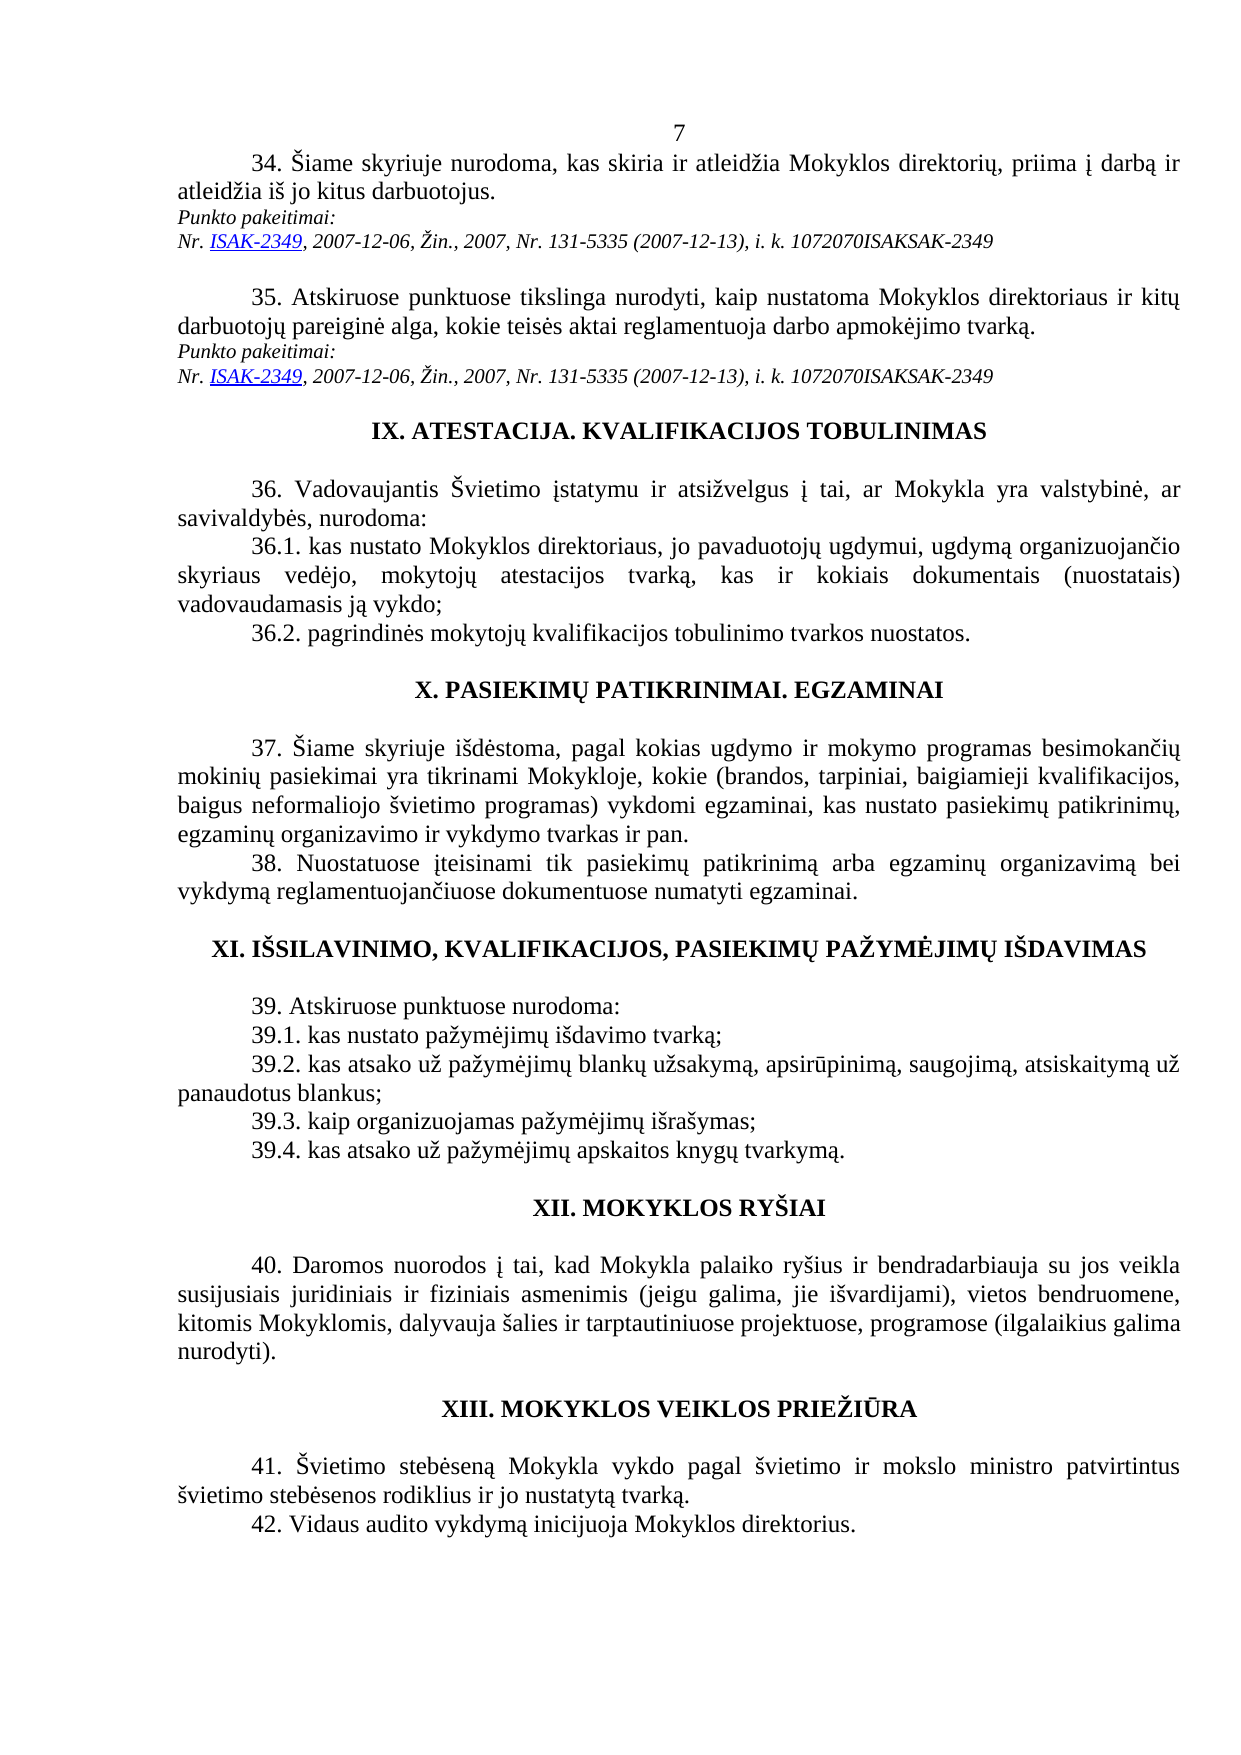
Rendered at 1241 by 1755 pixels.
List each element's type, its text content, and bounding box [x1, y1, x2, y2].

text Nr. ISAK-2349, 2007-12-06, Žin., 2007, Nr. 131-5335 (2007-12-13), i. k. 1072070ISAKSAK-2349 [177, 363, 1181, 388]
text 40. Daromos nuorodos į tai, kad Mokykla palaiko ryšius ir bendradarbiauja su jos veikla susijusiais juridiniais ir fiziniais asmenimis (jeigu galima, jie išvardijami), vietos bendruomene, kitomis Mokyklomis, dalyvauja šalies ir tarptautiniuose projektuose, programose (ilgalaikius galima nurodyti). [177, 1250, 1181, 1365]
text 35. Atskiruose punktuose tikslinga nurodyti, kaip nustatoma Mokyklos direktoriaus ir kitų darbuotojų pareiginė alga, kokie teisės aktai reglamentuoja darbo apmokėjimo tvarką. [177, 282, 1181, 339]
text 39.1. kas nustato pažymėjimų išdavimo tvarką; [177, 1020, 1181, 1049]
text Nr. ISAK-2349, 2007-12-06, Žin., 2007, Nr. 131-5335 (2007-12-13), i. k. 1072070ISAKSAK-2349 [177, 229, 1181, 253]
text XII. MOKYKLOS RYŠIAI [177, 1193, 1181, 1221]
text 37. Šiame skyriuje išdėstoma, pagal kokias ugdymo ir mokymo programas besimokančių mokinių pasiekimai yra tikrinami Mokykloje, kokie (brandos, tarpiniai, baigiamieji kvalifikacijos, baigus neformaliojo švietimo programas) vykdomi egzaminai, kas nustato pasiekimų patikrinimų, egzaminų organizavimo ir vykdymo tvarkas ir pan. [177, 733, 1181, 848]
text XIII. MOKYKLOS VEIKLOS PRIEŽIŪRA [177, 1394, 1181, 1423]
text 42. Vidaus audito vykdymą inicijuoja Mokyklos direktorius. [177, 1509, 1181, 1538]
text 39. Atskiruose punktuose nurodoma: [177, 991, 1181, 1020]
text XI. IŠSILAVINIMO, KVALIFIKACIJOS, PASIEKIMŲ PAŽYMĖJIMŲ IŠDAVIMAS [177, 934, 1181, 963]
text X. PASIEKIMŲ PATIKRINIMAI. EGZAMINAI [177, 675, 1181, 704]
text 34. Šiame skyriuje nurodoma, kas skiria ir atleidžia Mokyklos direktorių, priima į darbą ir atleidžia iš jo kitus darbuotojus. [177, 148, 1181, 205]
text 38. Nuostatuose įteisinami tik pasiekimų patikrinimą arba egzaminų organizavimą bei vykdymą reglamentuojančiuose dokumentuose numatyti egzaminai. [177, 848, 1181, 905]
text 39.3. kaip organizuojamas pažymėjimų išrašymas; [177, 1106, 1181, 1135]
text 36.1. kas nustato Mokyklos direktoriaus, jo pavaduotojų ugdymui, ugdymą organizuojančio skyriaus vedėjo, mokytojų atestacijos tvarką, kas ir kokiais dokumentais (nuostatais) vadovaudamasis ją vykdo; [177, 531, 1181, 618]
text Punkto pakeitimai: [177, 339, 1181, 363]
text Punkto pakeitimai: [177, 205, 1181, 229]
text 36. Vadovaujantis Švietimo įstatymu ir atsižvelgus į tai, ar Mokykla yra valstybinė, ar savivaldybės, nurodoma: [177, 474, 1181, 531]
text IX. ATESTACIJA. KVALIFIKACIJOS TOBULINIMAS [177, 416, 1181, 445]
text 39.4. kas atsako už pažymėjimų apskaitos knygų tvarkymą. [177, 1135, 1181, 1164]
text 39.2. kas atsako už pažymėjimų blankų užsakymą, apsirūpinimą, saugojimą, atsiskaitymą už panaudotus blankus; [177, 1049, 1181, 1106]
text 41. Švietimo stebėseną Mokykla vykdo pagal švietimo ir mokslo ministro patvirtintus švietimo stebėsenos rodiklius ir jo nustatytą tvarką. [177, 1451, 1181, 1509]
text 36.2. pagrindinės mokytojų kvalifikacijos tobulinimo tvarkos nuostatos. [177, 618, 1181, 646]
